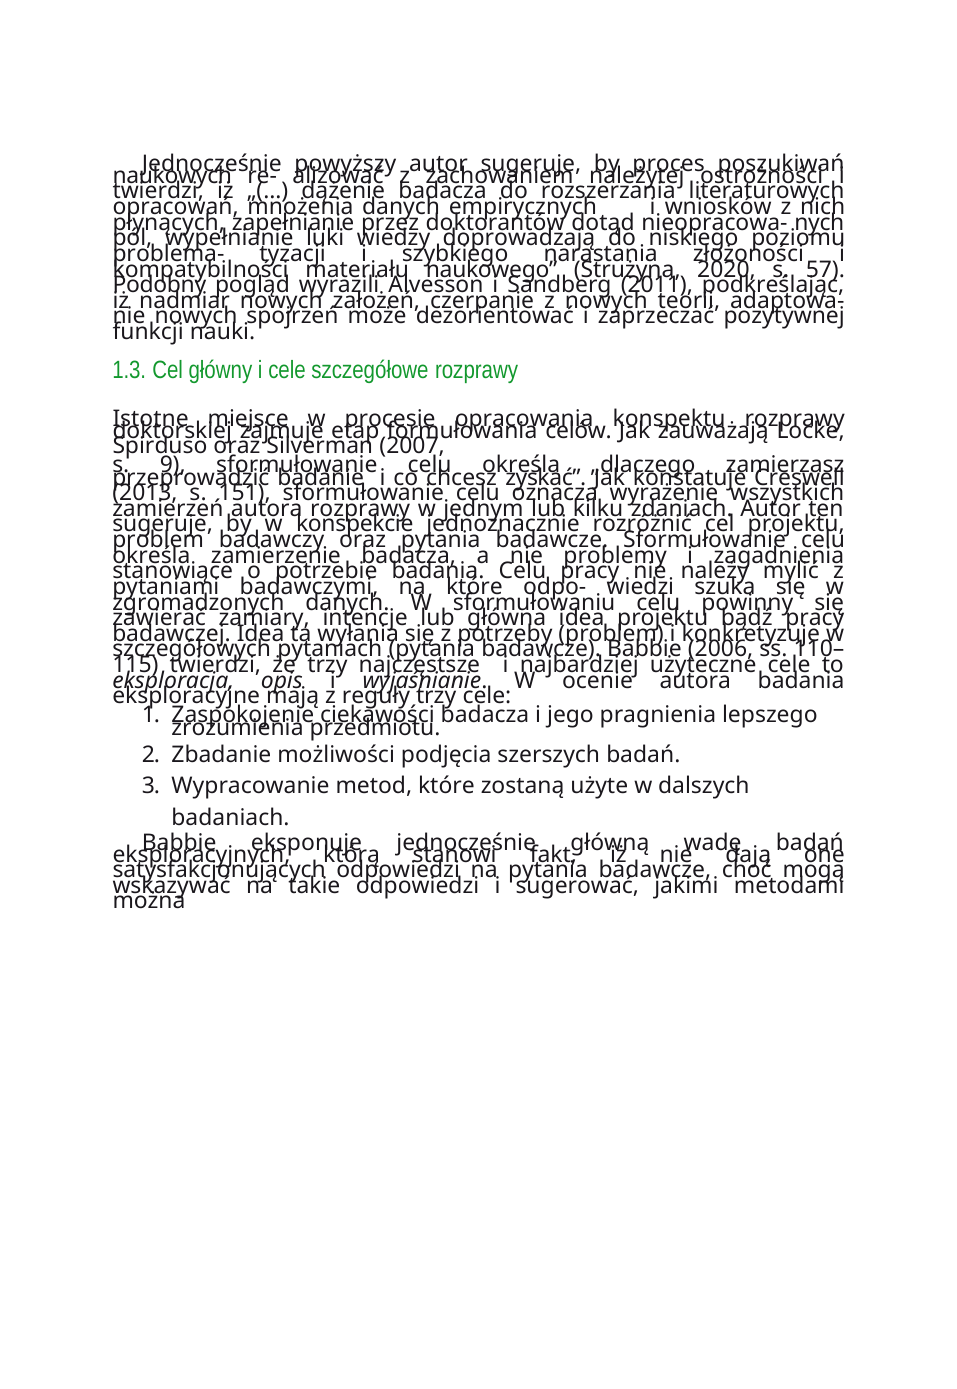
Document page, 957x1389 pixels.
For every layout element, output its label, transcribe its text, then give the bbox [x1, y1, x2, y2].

list Zbadanie możliwości podjęcia szerszych badań. [142, 742, 857, 767]
text Istotne miejsce w procesie opracowania konspektu rozprawy doktorskiej zajmuje etap formułowania celów. Jak zauważają Locke, Spirduso oraz Silverman (2007, [112, 413, 845, 460]
list Zaspokojenie ciekawości badacza i jego pragnienia lepszego zrozumienia przedmiotu. [142, 710, 844, 742]
text Babbie eksponuje jednocześnie główną wadę badań eksploracyjnych, którą stanowi fakt, iż nie dają one satysfakcjonujących odpowiedzi na pytania badawcze, choć mogą wskazywać na takie odpowiedzi i sugerować, jakimi metodami można [112, 838, 844, 916]
subtitle Cel główny i cele szczegółowe rozprawy [112, 361, 857, 382]
list Wypracowanie metod, które zostaną użyte w dalszych badaniach. [142, 767, 857, 832]
text Jednocześnie powyższy autor sugeruje, by proces poszukiwań naukowych re- alizować z zachowaniem należytej ostrożności i twierdzi, iż „(…) dążenie badacza do rozszerzania literaturowych opracowań, mnożenia danych empirycznych i wniosków z nich płynących, zapełnianie przez doktorantów dotąd nieopracowa- nych pól, wypełnianie luki wiedzy doprowadzają do niskiego poziomu problema- tyzacji i szybkiego narastania złożoności i kompatybilności materiału naukowego” (Strużyna, 2020, s. 57). Podobny pogląd wyrazili Alvesson i Sandberg (2011), podkreślając, iż nadmiar nowych założeń, czerpanie z nowych teorii, adaptowa- nie nowych spojrzeń może dezorientować i zaprzeczać pozytywnej funkcji nauki. [112, 159, 845, 346]
text s. 9), sformułowanie celu określa „dlaczego zamierzasz przeprowadzić badanie i co chcesz zyskać”. Jak konstatuje Creswell (2013, s. 151), sformułowanie celu oznacza wyrażenie wszystkich zamierzeń autora rozprawy w jednym lub kilku zdaniach. Autor ten sugeruje, by w konspekcie jednoznacznie rozróżnić cel projektu, problem badawczy oraz pytania badawcze. Sformułowanie celu określa zamierzenie badacza, a nie problemy i zagadnienia stanowiące o potrzebie badania. Celu pracy nie należy mylić z pytaniami badawczymi, na które odpo- wiedzi szuka się w zgromadzonych danych. W sformułowaniu celu powinny się zawierać zamiary, intencje lub główna idea projektu bądź pracy badawczej. Idea ta wyłania się z potrzeby (problem) i konkretyzuje w szczegółowych pytaniach (pytania badawcze). Babbie (2006, ss. 110–115) twierdzi, że trzy najczęstsze i najbardziej użyteczne cele to eksploracja, opis i wyjaśnianie. W ocenie autora badania eksploracyjne mają z reguły trzy cele: [112, 460, 845, 710]
